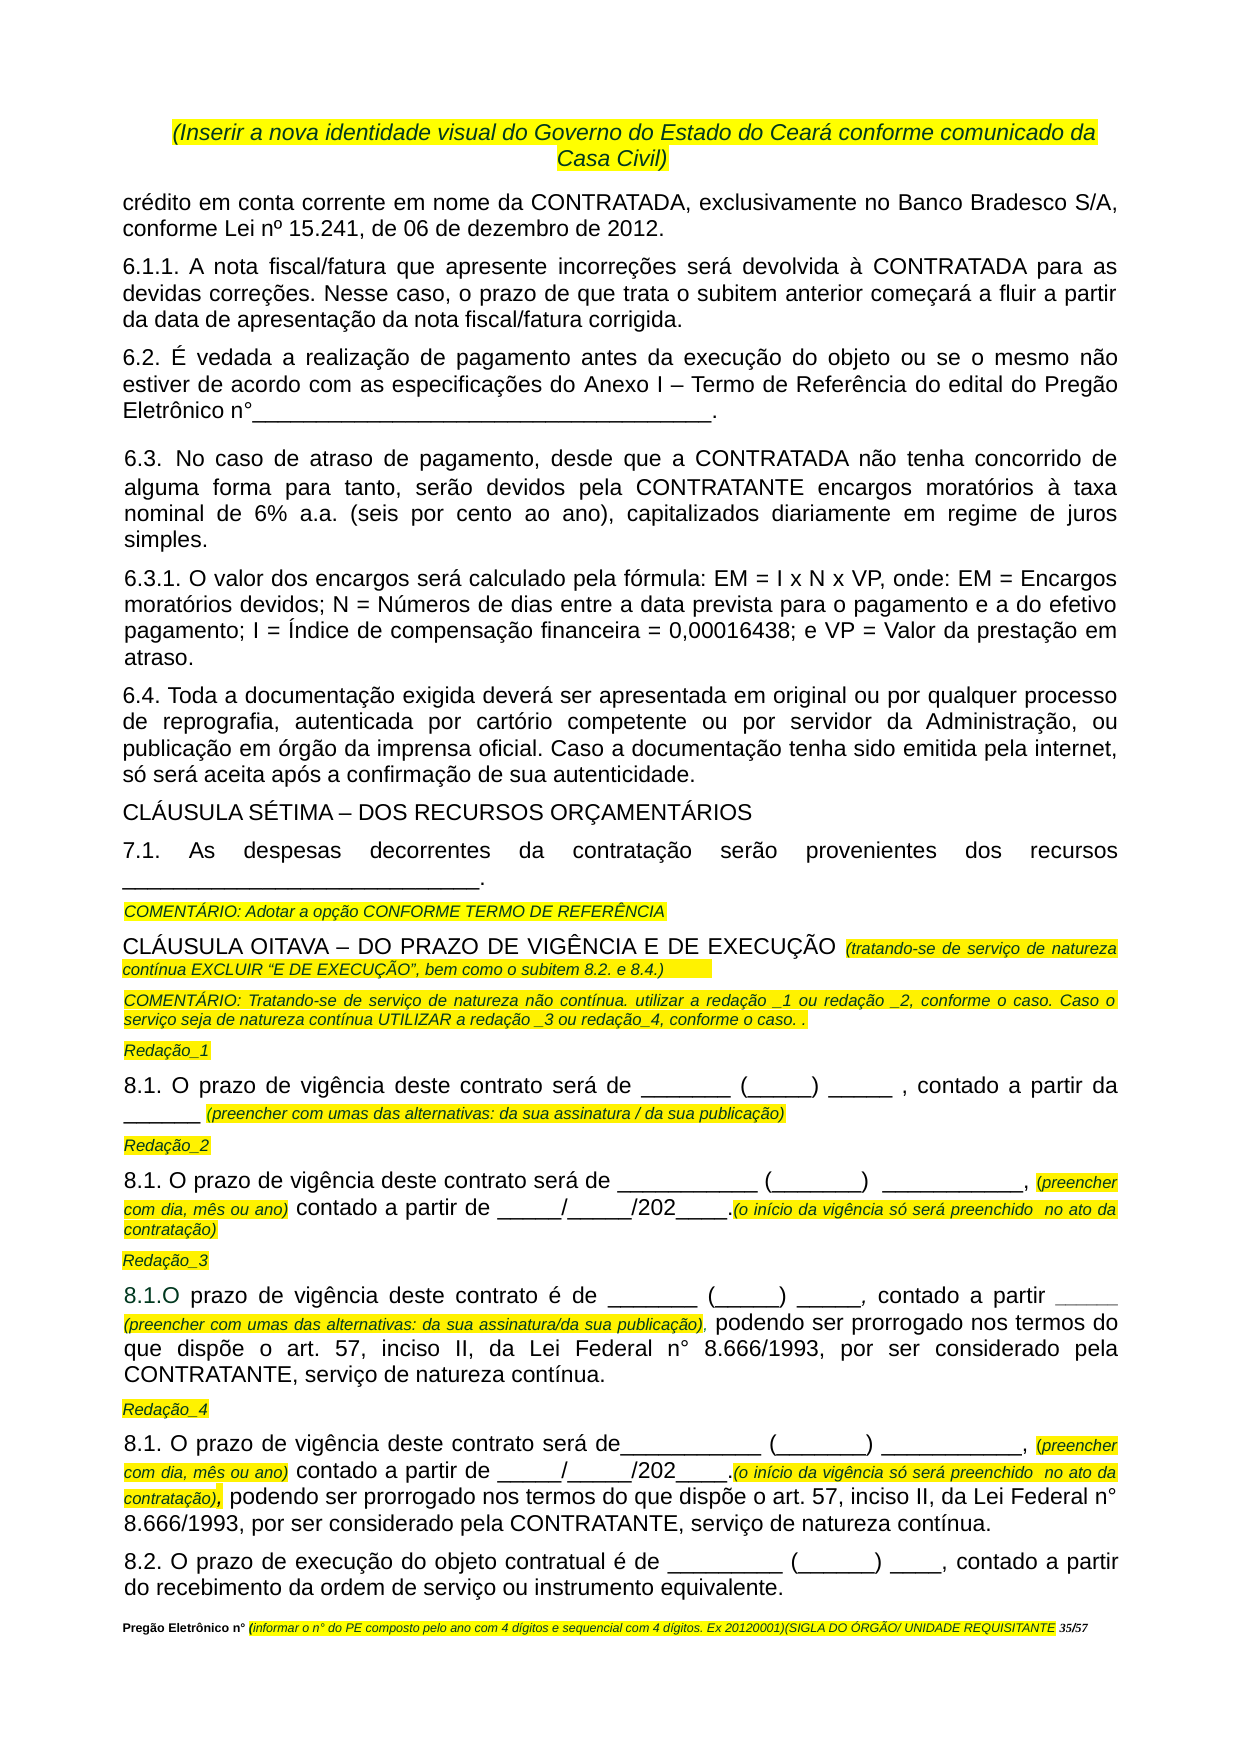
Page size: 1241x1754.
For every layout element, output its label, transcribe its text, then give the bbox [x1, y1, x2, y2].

text 6.1.1. A nota fiscal/fatura que apresente incorreções será devolvida à CONTRATADA para as devidas correções. Nesse caso, o prazo de que trata o subitem anterior começará a fluir a partir da data de apresentação da nota fiscal/fatura corrigida. [122, 253, 1118, 332]
text Redação_4 [122, 1399, 1118, 1418]
text 6.2. É vedada a realização de pagamento antes da execução do objeto ou se o mesmo não estiver de acordo com as especificações do Anexo I – Termo de Referência do edital do Pregão Eletrônico n°____________________________________. [122, 344, 1118, 423]
text 8.1. O prazo de vigência deste contrato será de ___________ (_______) ___________, (preencher com dia, mês ou ano) contado a partir de _____/_____/202____.(o início da vigência só será preenchido no ato da contratação) [124, 1167, 1118, 1239]
text Redação_1 [124, 1041, 1118, 1060]
text 6.3.1. O valor dos encargos será calculado pela fórmula: EM = I x N x VP, onde: EM = Encargos moratórios devidos; N = Números de dias entre a data prevista para o pagamento e a do efetivo pagamento; I = Índice de compensação financeira = 0,00016438; e VP = Valor da prestação em atraso. [124, 564, 1118, 670]
text COMENTÁRIO: Adotar a opção CONFORME TERMO DE REFERÊNCIA [124, 902, 1118, 921]
text 6.3. No caso de atraso de pagamento, desde que a CONTRATADA não tenha concorrido de alguma forma para tanto, serão devidos pela CONTRATANTE encargos moratórios à taxa nominal de 6% a.a. (seis por cento ao ano), capitalizados diariamente em regime de juros simples. [124, 435, 1118, 553]
text 8.1. O prazo de vigência deste contrato será de___________ (_______) ___________, (preencher com dia, mês ou ano) contado a partir de _____/_____/202____.(o início da vigência só será preenchido no ato da contratação), podendo ser prorrogado nos termos do que dispõe o art. 57, inciso II, da Lei Federal n° 8.666/1993, por ser considerado pela CONTRATANTE, serviço de natureza contínua. [124, 1430, 1118, 1536]
text Redação_3 [122, 1251, 1118, 1270]
text crédito em conta corrente em nome da CONTRATADA, exclusivamente no Banco Bradesco S/A, conforme Lei nº 15.241, de 06 de dezembro de 2012. [122, 189, 1118, 241]
text 8.2. O prazo de execução do objeto contratual é de _________ (______) ____, contado a partir do recebimento da ordem de serviço ou instrumento equivalente. [124, 1548, 1118, 1600]
text 8.1.O prazo de vigência deste contrato é de _______ (_____) _____, contado a partir ______ (preencher com umas das alternativas: da sua assinatura/da sua publicação), podendo ser prorrogado nos termos do que dispõe o art. 57, inciso II, da Lei Federal n° 8.666/1993, por ser considerado pela CONTRATANTE, serviço de natureza contínua. [124, 1282, 1118, 1387]
text COMENTÁRIO: Tratando-se de serviço de natureza não contínua. utilizar a redação _1 ou redação _2, conforme o caso. Caso o serviço seja de natureza contínua UTILIZAR a redação _3 ou redação_4, conforme o caso. . [124, 990, 1118, 1029]
text Redação_2 [124, 1136, 1118, 1155]
text 8.1. O prazo de vigência deste contrato será de _______ (_____) _____ , contado a partir da ______ (preencher com umas das alternativas: da sua assinatura / da sua publicação) [124, 1072, 1118, 1124]
text CLÁUSULA SÉTIMA – DOS RECURSOS ORÇAMENTÁRIOS [122, 799, 1118, 826]
text 6.4. Toda a documentação exigida deverá ser apresentada em original ou por qualquer processo de reprografia, autenticada por cartório competente ou por servidor da Administração, ou publicação em órgão da imprensa oficial. Caso a documentação tenha sido emitida pela internet, só será aceita após a confirmação de sua autenticidade. [122, 682, 1118, 787]
text 7.1. As despesas decorrentes da contratação serão provenientes dos recursos ____________________________. [122, 837, 1118, 890]
text CLÁUSULA OITAVA – DO PRAZO DE VIGÊNCIA E DE EXECUÇÃO (tratando-se de serviço de natureza contínua EXCLUIR “E DE EXECUÇÃO”, bem como o subitem 8.2. e 8.4.) [122, 933, 1118, 978]
